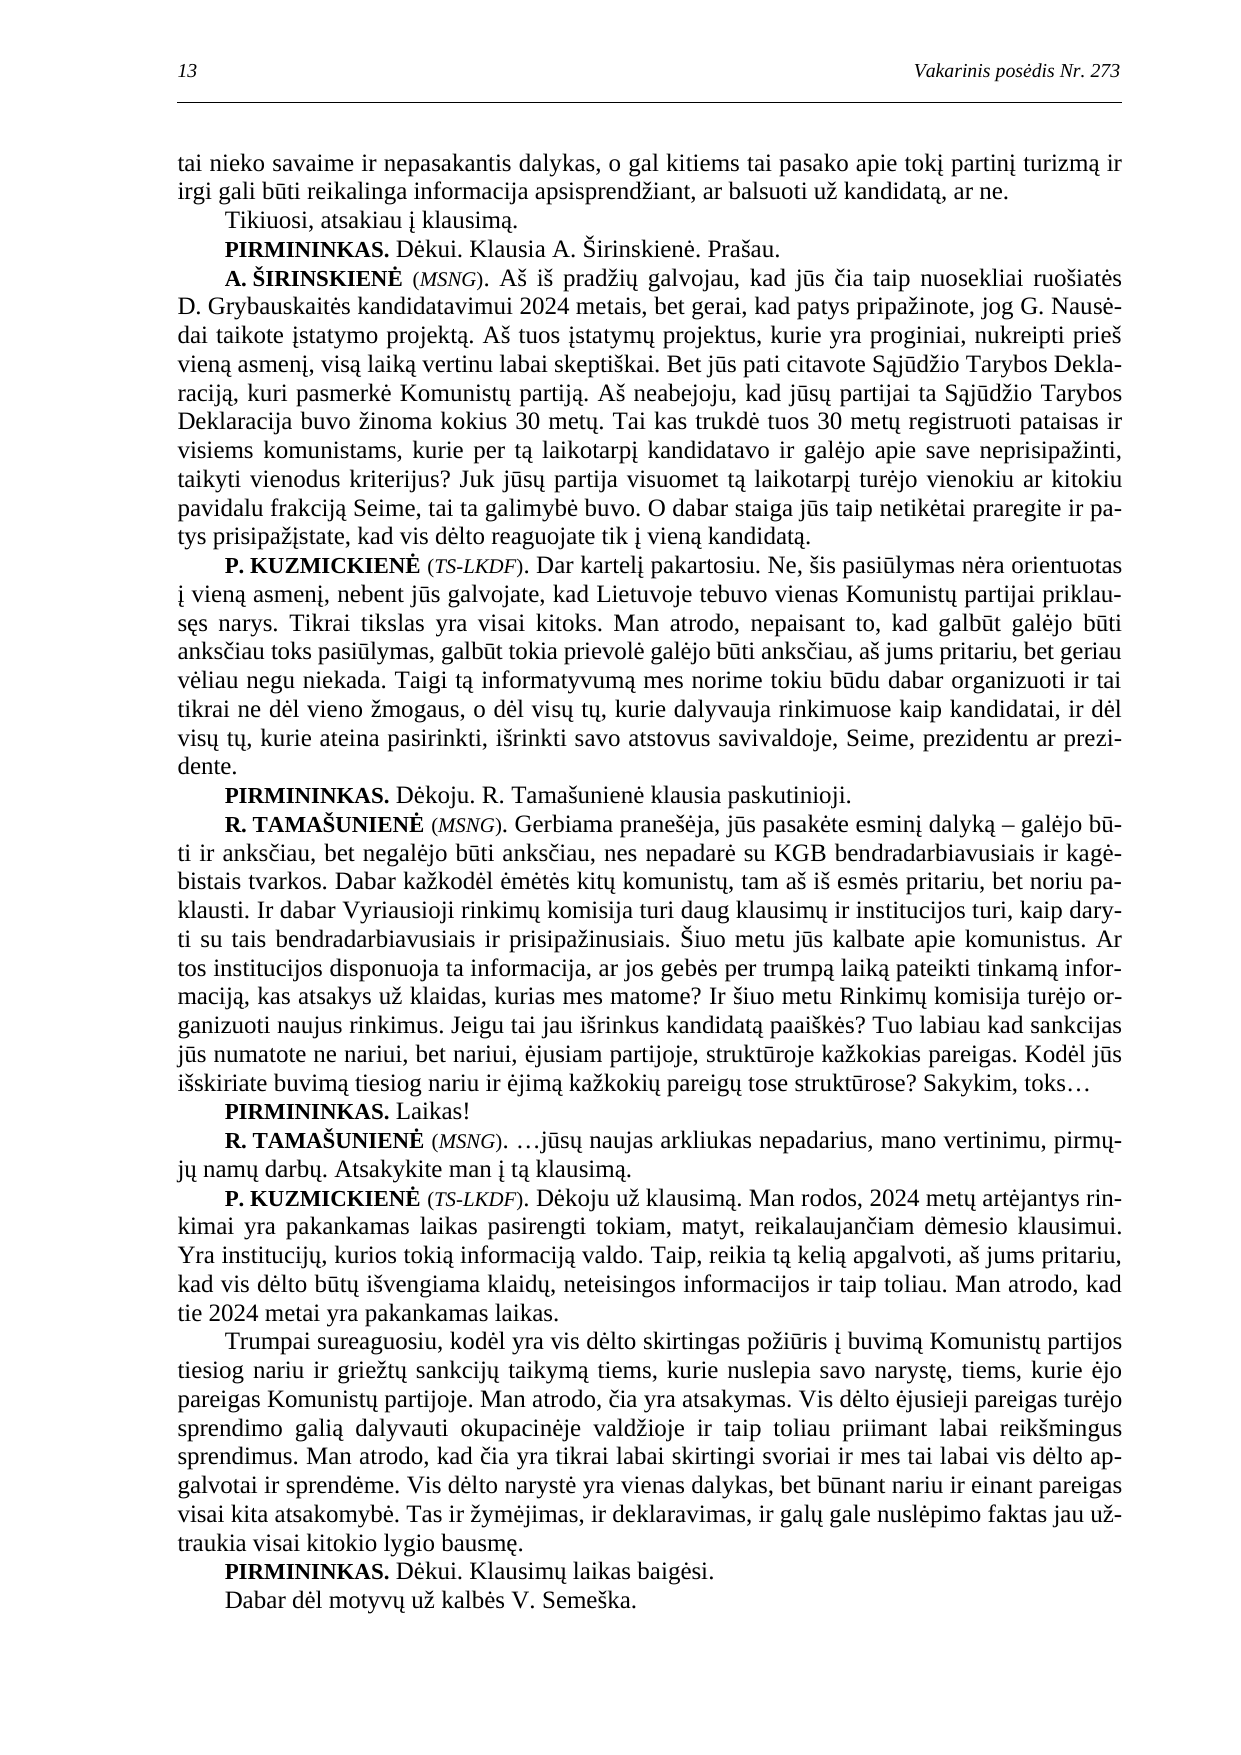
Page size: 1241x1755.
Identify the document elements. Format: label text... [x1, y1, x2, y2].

text Ti­kiuo­si, at­sa­kiau į klau­si­mą. [177, 205, 1122, 234]
text P. KUZMICKIENĖ (TS-LKDF). Dė­ko­ju už klau­si­mą. Man ro­dos, 2024 me­tų ar­tė­jan­tys rin­ki­mai yra pa­kan­ka­mas lai­kas pa­si­reng­ti to­kiam, ma­tyt, rei­ka­lau­jan­čiam dė­me­sio klau­si­mui. Yra ins­ti­tu­ci­jų, ku­rios to­kią in­for­ma­ci­ją val­do. Taip, rei­kia tą ke­lią ap­gal­vo­ti, aš jums pri­ta­riu, kad vis dėl­to bū­tų iš­ven­gia­ma klai­dų, ne­tei­sin­gos in­for­ma­ci­jos ir taip to­liau. Man at­ro­do, kad tie 2024 me­tai yra pa­kan­ka­mas lai­kas. [177, 1183, 1122, 1326]
text PIRMININKAS. Dė­kui. Klau­sia A. Ši­rins­kie­nė. Pra­šau. [177, 234, 1122, 263]
text P. KUZMICKIENĖ (TS-LKDF). Dar kar­te­lį pa­kar­to­siu. Ne, šis pa­siū­ly­mas nė­ra orien­tuo­tas į vie­ną as­me­nį, ne­bent jūs gal­vo­ja­te, kad Lie­tu­vo­je te­bu­vo vie­nas Ko­mu­nis­tų par­ti­jai pri­klau­sęs na­rys. Tik­rai tiks­las yra vi­sai ki­toks. Man at­ro­do, ne­pai­sant to, kad gal­būt ga­lė­jo bū­ti anks­čiau toks pa­siū­ly­mas, gal­būt to­kia prie­vo­lė ga­lė­jo bū­ti anks­čiau, aš jums pri­ta­riu, bet ge­riau vė­liau ne­gu nie­ka­da. Tai­gi tą in­for­ma­ty­vu­mą mes no­ri­me to­kiu bū­du da­bar or­ga­ni­zuo­ti ir tai tik­rai ne dėl vie­no žmo­gaus, o dėl vi­sų tų, ku­rie da­ly­vau­ja rin­ki­muo­se kaip kan­di­da­tai, ir dėl vi­sų tų, ku­rie at­ei­na pa­si­rink­ti, iš­rink­ti sa­vo at­sto­vus sa­vi­val­do­je, Sei­me, pre­zi­den­tu ar pre­zi­den­te. [177, 550, 1122, 780]
text PIRMININKAS. Dė­kui. Klau­si­mų lai­kas bai­gė­si. [177, 1556, 1122, 1585]
text PIRMININKAS. Dė­ko­ju. R. Ta­ma­šu­nie­nė klau­sia pas­ku­ti­nio­ji. [177, 780, 1122, 809]
text R. TAMAŠUNIENĖ (MSNG). Ger­bia­ma pra­ne­šė­ja, jūs pa­sa­kė­te es­mi­nį da­ly­ką – ga­lė­jo bū­ti ir anks­čiau, bet ne­ga­lė­jo bū­ti anks­čiau, nes ne­pa­da­rė su KGB ben­dra­dar­bia­vu­siais ir ka­gė­bis­tais tvar­kos. Da­bar kaž­ko­dėl ėmė­tės ki­tų ko­mu­nis­tų, tam aš iš es­mės pri­ta­riu, bet no­riu pa­klaus­ti. Ir da­bar Vy­riau­sio­ji rin­ki­mų ko­mi­si­ja tu­ri daug klau­si­mų ir ins­ti­tu­ci­jos tu­ri, kaip da­ry­ti su tais ben­dra­dar­bia­vu­siais ir pri­si­pa­ži­nu­siais. Šiuo me­tu jūs kal­ba­te apie ko­mu­nis­tus. Ar tos ins­ti­tu­ci­jos dis­po­nuo­ja ta in­for­ma­ci­ja, ar jos ge­bės per trum­pą lai­ką pa­teik­ti tin­ka­mą in­for­ma­ci­ją, kas at­sa­kys už klai­das, ku­rias mes ma­to­me? Ir šiuo me­tu Rin­ki­mų ko­mi­si­ja tu­rė­jo or­ga­ni­zuo­ti nau­jus rin­ki­mus. Jei­gu tai jau iš­rin­kus kan­di­da­tą pa­aiš­kės? Tuo la­biau kad sank­ci­jas jūs nu­ma­to­te ne na­riui, bet na­riui, ėju­siam par­ti­jo­je, struk­tū­ro­je kaž­ko­kias pa­rei­gas. Ko­dėl jūs iš­ski­ria­te bu­vi­mą tie­siog na­riu ir ėji­mą kaž­ko­kių pa­rei­gų to­se struk­tū­ro­se? Sa­ky­kim, toks… [177, 809, 1122, 1096]
text tai nie­ko sa­vai­me ir ne­pa­sa­kan­tis da­ly­kas, o gal ki­tiems tai pa­sa­ko apie to­kį par­ti­nį tu­riz­mą ir ir­gi ga­li bū­ti rei­ka­lin­ga in­for­ma­ci­ja ap­si­spren­džiant, ar bal­suo­ti už kan­di­da­tą, ar ne. [177, 148, 1122, 205]
text PIRMININKAS. Lai­kas! [177, 1096, 1122, 1125]
text Trum­pai su­re­a­guo­siu, ko­dėl yra vis dėl­to skir­tin­gas po­žiū­ris į bu­vi­mą Ko­mu­nis­tų par­ti­jos tie­siog na­riu ir griež­tų sank­ci­jų tai­ky­mą tiems, ku­rie nu­sle­pia sa­vo na­rys­tę, tiems, ku­rie ėjo pa­rei­gas Ko­mu­nis­tų par­ti­jo­je. Man at­ro­do, čia yra at­sa­ky­mas. Vis dėl­to ėju­sie­ji pa­rei­gas tu­rė­jo spren­di­mo ga­lią da­ly­vau­ti oku­pa­ci­nė­je val­džio­je ir taip to­liau pri­imant la­bai reikš­min­gus spren­di­mus. Man at­ro­do, kad čia yra tik­rai la­bai skir­tin­gi svo­riai ir mes tai la­bai vis dėl­to ap­gal­vo­tai ir spren­dė­me. Vis dėl­to na­rys­tė yra vie­nas da­ly­kas, bet bū­nant na­riu ir ei­nant pa­rei­gas vi­sai ki­ta at­sa­ko­my­bė. Tas ir žy­mė­ji­mas, ir de­kla­ra­vi­mas, ir ga­lų ga­le nu­slė­pi­mo fak­tas jau už­trau­kia vi­sai ki­to­kio ly­gio baus­mę. [177, 1326, 1122, 1556]
text R. TAMAŠUNIENĖ (MSNG). …jū­sų nau­jas ar­kliu­kas ne­pa­da­rius, ma­no ver­ti­ni­mu, pir­mų­jų na­mų dar­bų. At­sa­ky­ki­te man į tą klau­si­mą. [177, 1125, 1122, 1183]
text Da­bar dėl mo­ty­vų už kal­bės V. Se­meš­ka. [177, 1585, 1122, 1614]
text A. ŠIRINSKIENĖ (MSNG). Aš iš pra­džių gal­vo­jau, kad jūs čia taip nuo­sek­liai ruo­šia­tės D. Gry­baus­kai­tės kan­di­da­ta­vi­mui 2024 me­tais, bet ge­rai, kad pa­tys pri­pa­ži­no­te, jog G. Nau­sė­dai tai­ko­te įsta­ty­mo pro­jek­tą. Aš tuos įsta­ty­mų pro­jek­tus, ku­rie yra pro­gi­niai, nu­kreip­ti prieš vie­ną as­me­nį, vi­są lai­ką ver­ti­nu la­bai skep­tiš­kai. Bet jūs pa­ti ci­ta­vo­te Są­jū­džio Ta­ry­bos De­kla­ra­ci­ją, ku­ri pa­smer­kė Ko­mu­nis­tų par­ti­ją. Aš ne­abe­jo­ju, kad jū­sų par­ti­jai ta Są­jū­džio Ta­ry­bos De­kla­ra­ci­ja bu­vo ži­no­ma ko­kius 30 me­tų. Tai kas truk­dė tuos 30 me­tų re­gist­ruo­ti pa­tai­sas ir vi­siems ko­mu­nis­tams, ku­rie per tą lai­ko­tar­pį kan­di­da­ta­vo ir ga­lė­jo apie sa­ve ne­pri­si­pa­žin­ti, tai­ky­ti vie­no­dus kri­te­ri­jus? Juk jū­sų par­ti­ja vi­suo­met tą lai­ko­tar­pį tu­rė­jo vie­no­kiu ar ki­to­kiu pa­vi­da­lu frak­ci­ją Sei­me, tai ta ga­li­my­bė bu­vo. O da­bar stai­ga jūs taip ne­ti­kė­tai pra­re­gi­te ir pa­tys pri­si­pa­žįs­ta­te, kad vis dėl­to re­a­guo­ja­te tik į vie­ną kan­di­da­tą. [177, 263, 1122, 550]
